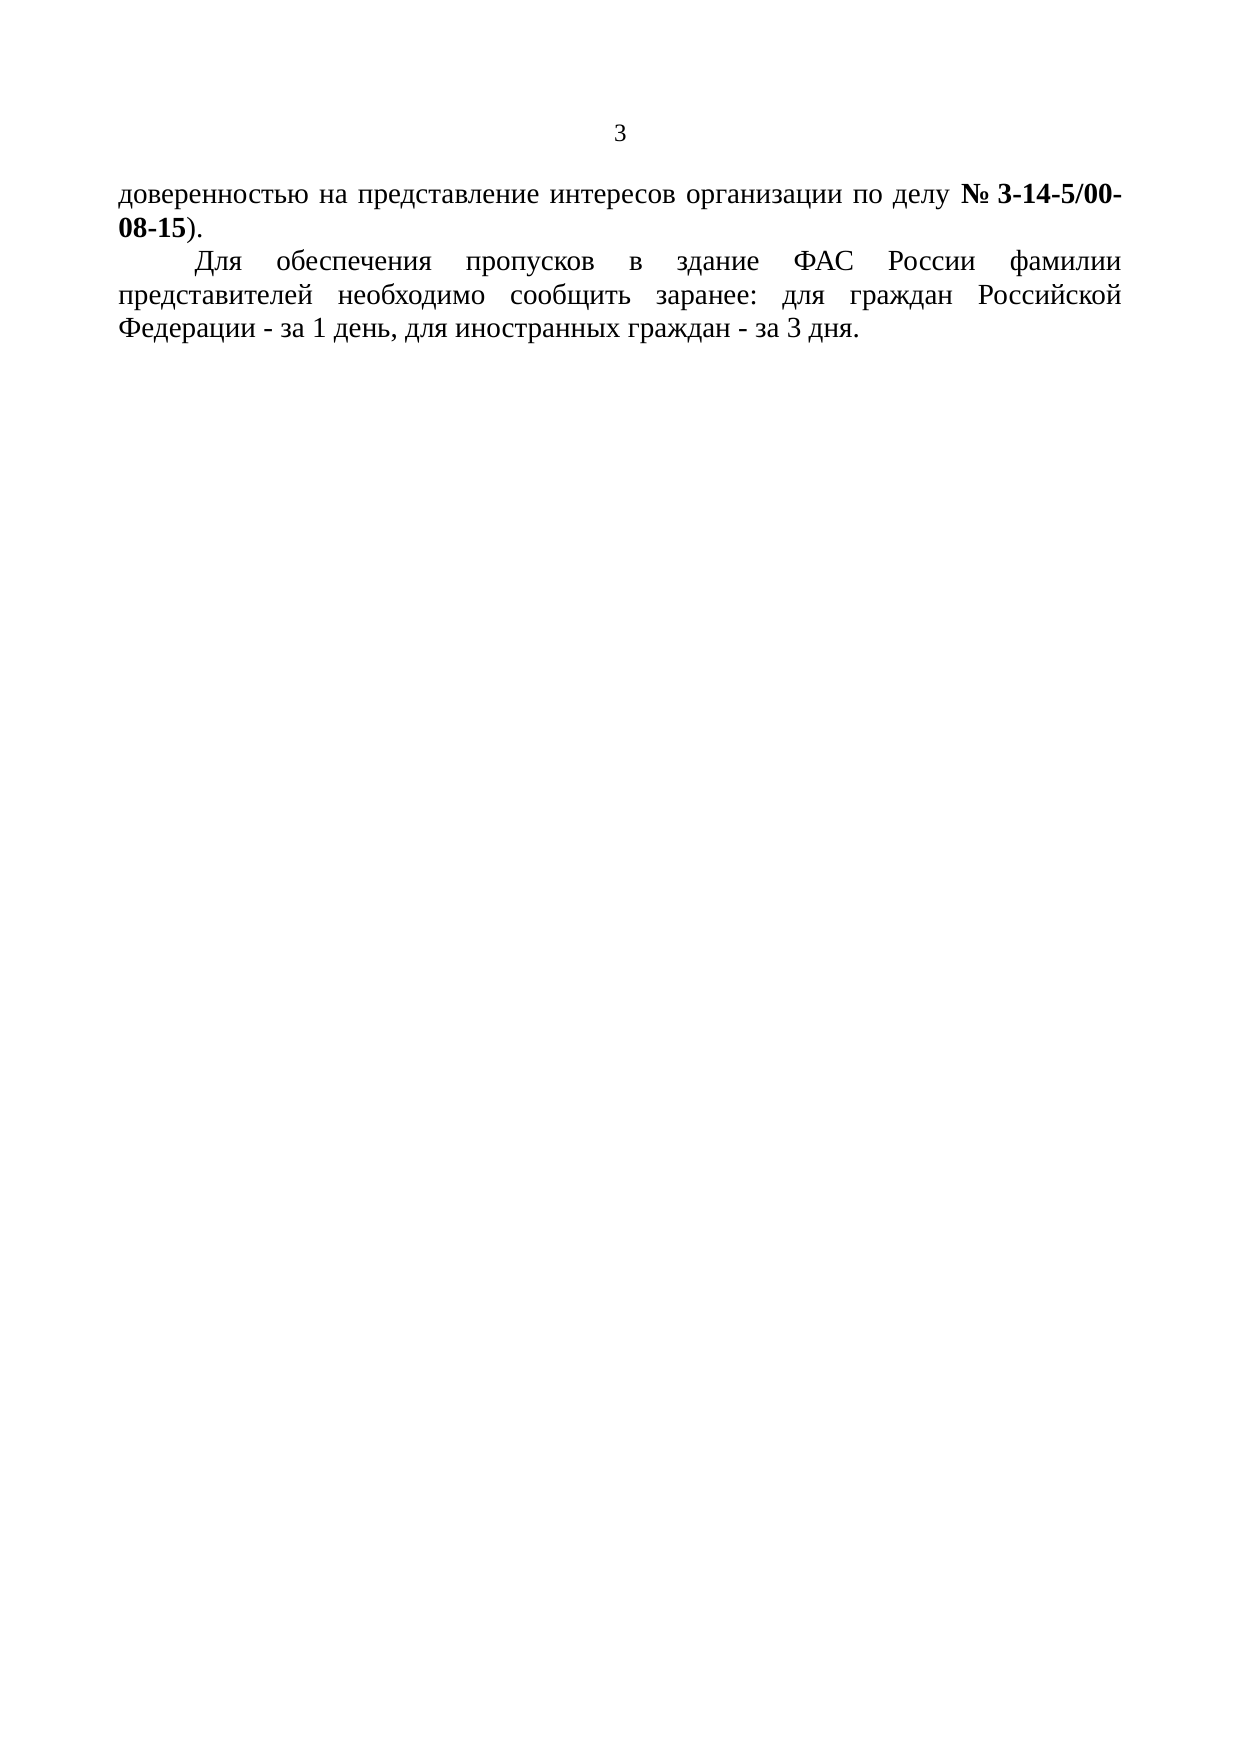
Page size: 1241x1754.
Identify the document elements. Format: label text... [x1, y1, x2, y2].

text доверенностью на представление интересов организации по делу № 3-14-5/00-08-15). [118, 176, 1122, 243]
text Для обеспечения пропусков в здание ФАС России фамилии представителей необходимо сообщить заранее: для граждан Российской Федерации - за 1 день, для иностранных граждан - за 3 дня. [118, 243, 1122, 344]
